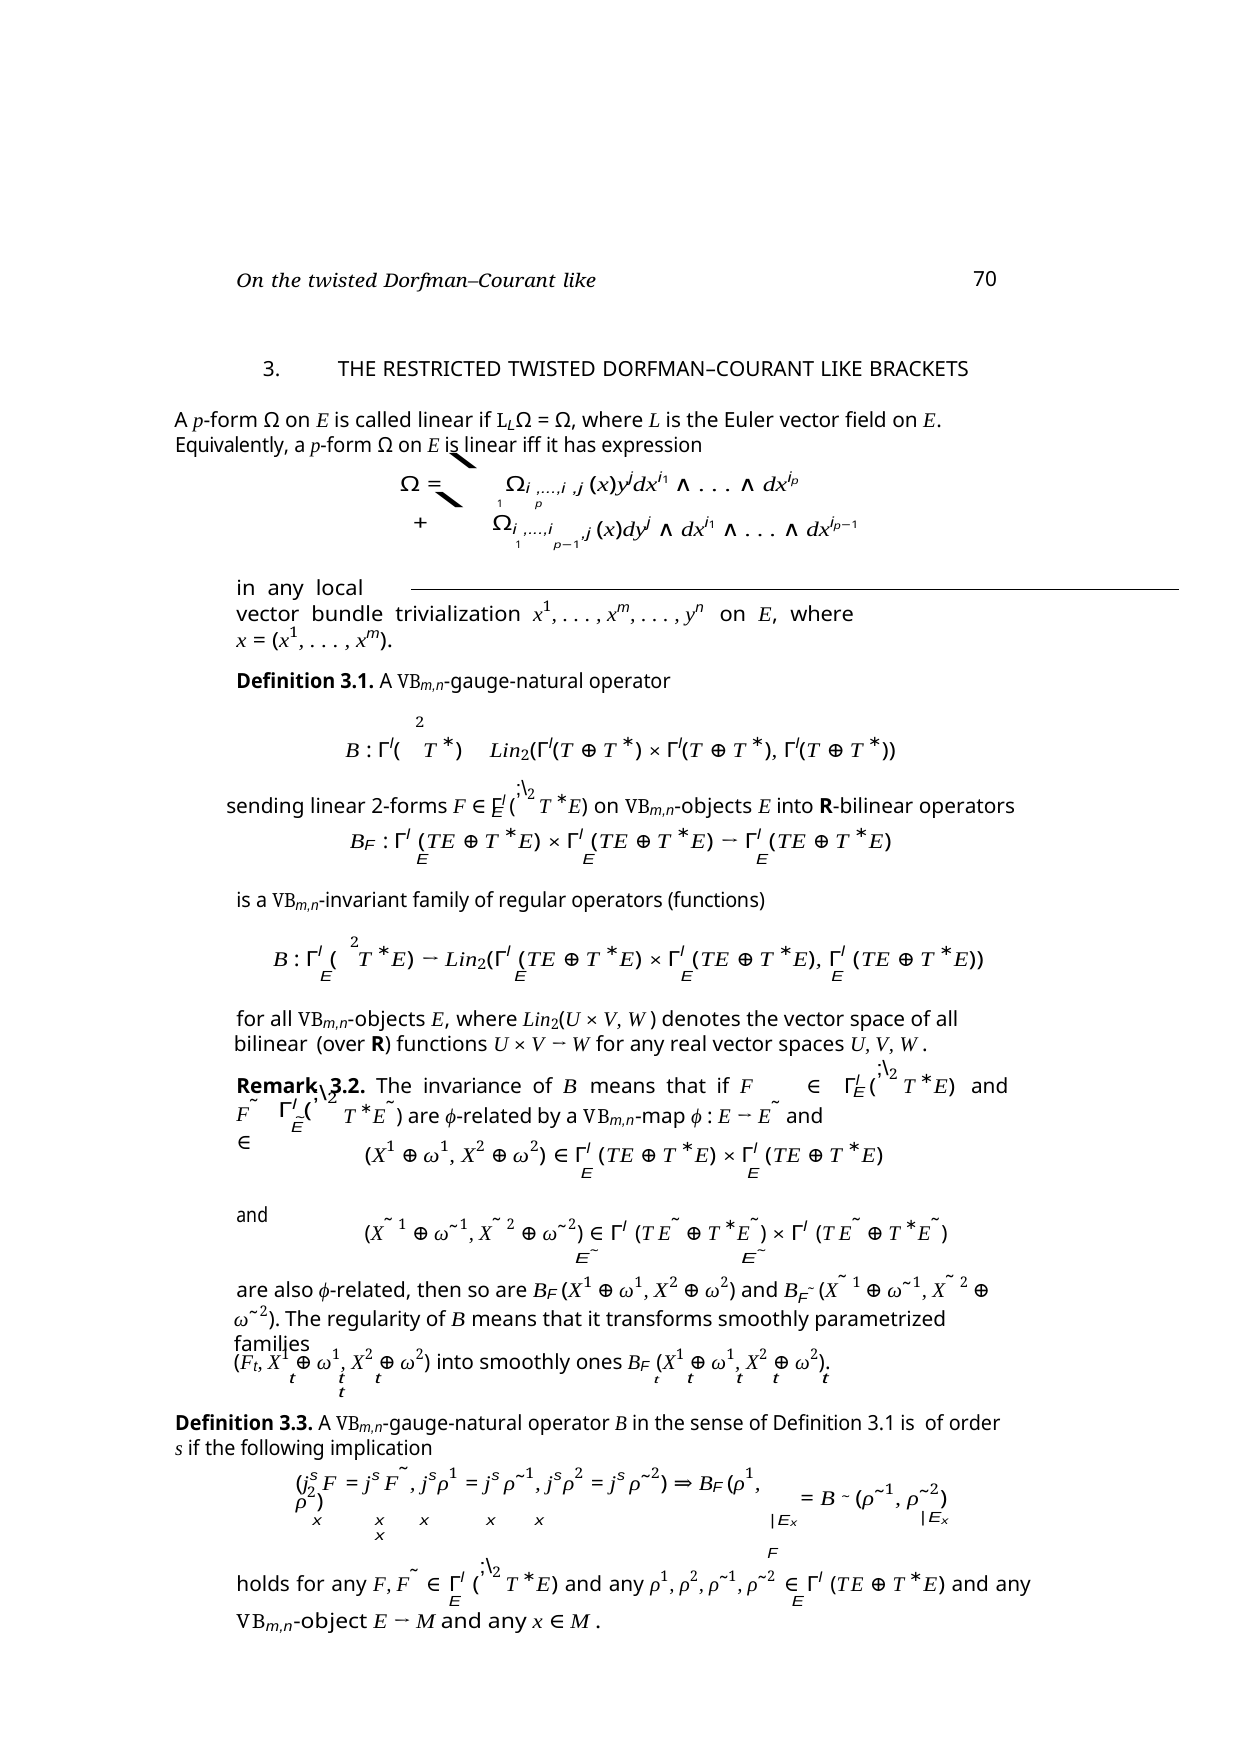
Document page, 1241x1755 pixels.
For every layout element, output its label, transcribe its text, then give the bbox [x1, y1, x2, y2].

text B : Γl( T ∗) Lin2(Γl(T ⊕ T ∗) × Γl(T ⊕ T ∗), Γl(T ⊕ T ∗)) [175, 731, 1066, 764]
text (X˜ 1 ⊕ ω˜1, X˜ 2 ⊕ ω˜2) ∈ Γl (T E˜ ⊕ T ∗E˜) × Γl (T E˜ ⊕ T ∗E˜) [364, 1222, 1066, 1245]
text E [491, 806, 503, 820]
text x = (x1, . . . , xm). [236, 626, 1066, 653]
text Ω = \ Ωi ,...,i ,j (x)yjdxi1 ∧ . . . ∧ dxip [399, 463, 1066, 499]
text F˜ ∈ [236, 1100, 272, 1155]
text E E E E [320, 970, 1066, 984]
text for all VBm,n-objects E, where Lin2(U × V, W ) denotes the vector space of all bilinear (over R) functions U × V → W for any real vector spaces U, V, W . [234, 1006, 1013, 1056]
text (X1 ⊕ ω1, X2 ⊕ ω2) ∈ Γl (TE ⊕ T ∗E) × Γl (TE ⊕ T ∗E) [364, 1143, 1066, 1168]
text E E [276, 1168, 1066, 1182]
text holds for any F, F˜ ∈ Γl (;\2 T ∗E) and any ρ1, ρ2, ρ˜1, ρ˜2 ∈ Γl (TE ⊕ T ∗E) and any [236, 1567, 1066, 1597]
text is a VBm,n-invariant family of regular operators (functions) [236, 886, 1066, 914]
text VBm,n-object E → M and any x ∈ M . [236, 1609, 1066, 1633]
text + \ Ωi ,...,i [175, 509, 554, 541]
text (Ft, X1 ⊕ ω1, X2 ⊕ ω2) into smoothly ones BF (X1 ⊕ ω1, X2 ⊕ ω2). [427, 1357, 659, 1372]
text (Ft, X1 ⊕ ω1, X2 ⊕ ω2) into smoothly ones BF (X1 ⊕ ω1, X2 ⊕ ω2). [821, 1357, 1066, 1372]
text |Ex [917, 1513, 1066, 1528]
text Definition 3.1. A VBm,n-gauge-natural operator [236, 666, 1066, 694]
list THE RESTRICTED TWISTED DORFMAN–COURANT LIKE BRACKETS [263, 354, 1066, 383]
text E [291, 1122, 338, 1135]
text B : Γl ( T ∗E) → Lin2(Γl (TE ⊕ T ∗E) × Γl (TE ⊕ T ∗E), Γl (TE ⊕ T ∗E)) [273, 950, 1066, 970]
text are also ϕ-related, then so are BF (X1 ⊕ ω1, X2 ⊕ ω2) and BF˜ (X˜ 1 ⊕ ω˜1, X˜ 2 ⊕ ω˜2). The regularity of B means that it transforms smoothly parametrized families [234, 1271, 1005, 1357]
text Definition 3.3. A VBm,n-gauge-natural operator B in the sense of Definition 3.1 is of order s if the following implication [175, 1410, 1013, 1460]
text ˜ [294, 1123, 303, 1131]
text E E [449, 1597, 1066, 1609]
text E E E [416, 853, 1066, 867]
text (Ft, X1 ⊕ ω1, X2 ⊕ ω2) into smoothly ones BF (X1 ⊕ ω1, X2 ⊕ ω2). [659, 1357, 822, 1372]
text 2 [349, 935, 1066, 950]
text (Ft, X1 ⊕ ω1, X2 ⊕ ω2) into smoothly ones BF (X1 ⊕ ω1, X2 ⊕ ω2). [236, 1357, 428, 1372]
text Γl (;\2 [278, 1100, 338, 1122]
text x x x x x x [312, 1513, 611, 1543]
text E [853, 1086, 865, 1100]
text Remark 3.2. The invariance of B means that if F ∈ Γl (;\2 T ∗E) and [236, 1056, 1066, 1101]
text T ∗E˜) are ϕ-related by a VBm,n-map ϕ : E → E˜ and [343, 1100, 1066, 1129]
text A p-form Ω on E is called linear if LLΩ = Ω, where L is the Euler vector field on E. Equivalently, a p-form Ω on E is linear iff it has expression [174, 408, 1013, 458]
text ,j (x)dyj ∧ dxi1 ∧ . . . ∧ dxip−1 [581, 521, 1066, 541]
text E˜ E˜ [275, 1245, 1066, 1264]
text t t t t [289, 1372, 430, 1400]
text sending linear 2-forms F ∈ Γl (;\2 T ∗E) on VBm,n-objects E into R-bilinear operators [175, 776, 1066, 819]
text |Ex F [767, 1513, 848, 1561]
text ˜ [294, 1116, 303, 1122]
text t t t t t [653, 1372, 1066, 1386]
text in any local vector bundle trivialization x1, . . . , xm, . . . , yn on E, where [236, 574, 1066, 626]
text BF : Γl (TE ⊕ T ∗E) × Γl (TE ⊕ T ∗E) → Γl (TE ⊕ T ∗E) [175, 829, 1066, 853]
text = B ˜ (ρ˜1, ρ˜2) [800, 1492, 1066, 1509]
text 1 p [497, 499, 1066, 509]
text 2 [415, 715, 1066, 731]
text 1 p−1 [175, 541, 920, 551]
text (js F = js F˜, jsρ1 = js ρ˜1, jsρ2 = js ρ˜2) ⇒ BF (ρ1, ρ2) [296, 1475, 767, 1513]
text and [236, 1200, 270, 1228]
